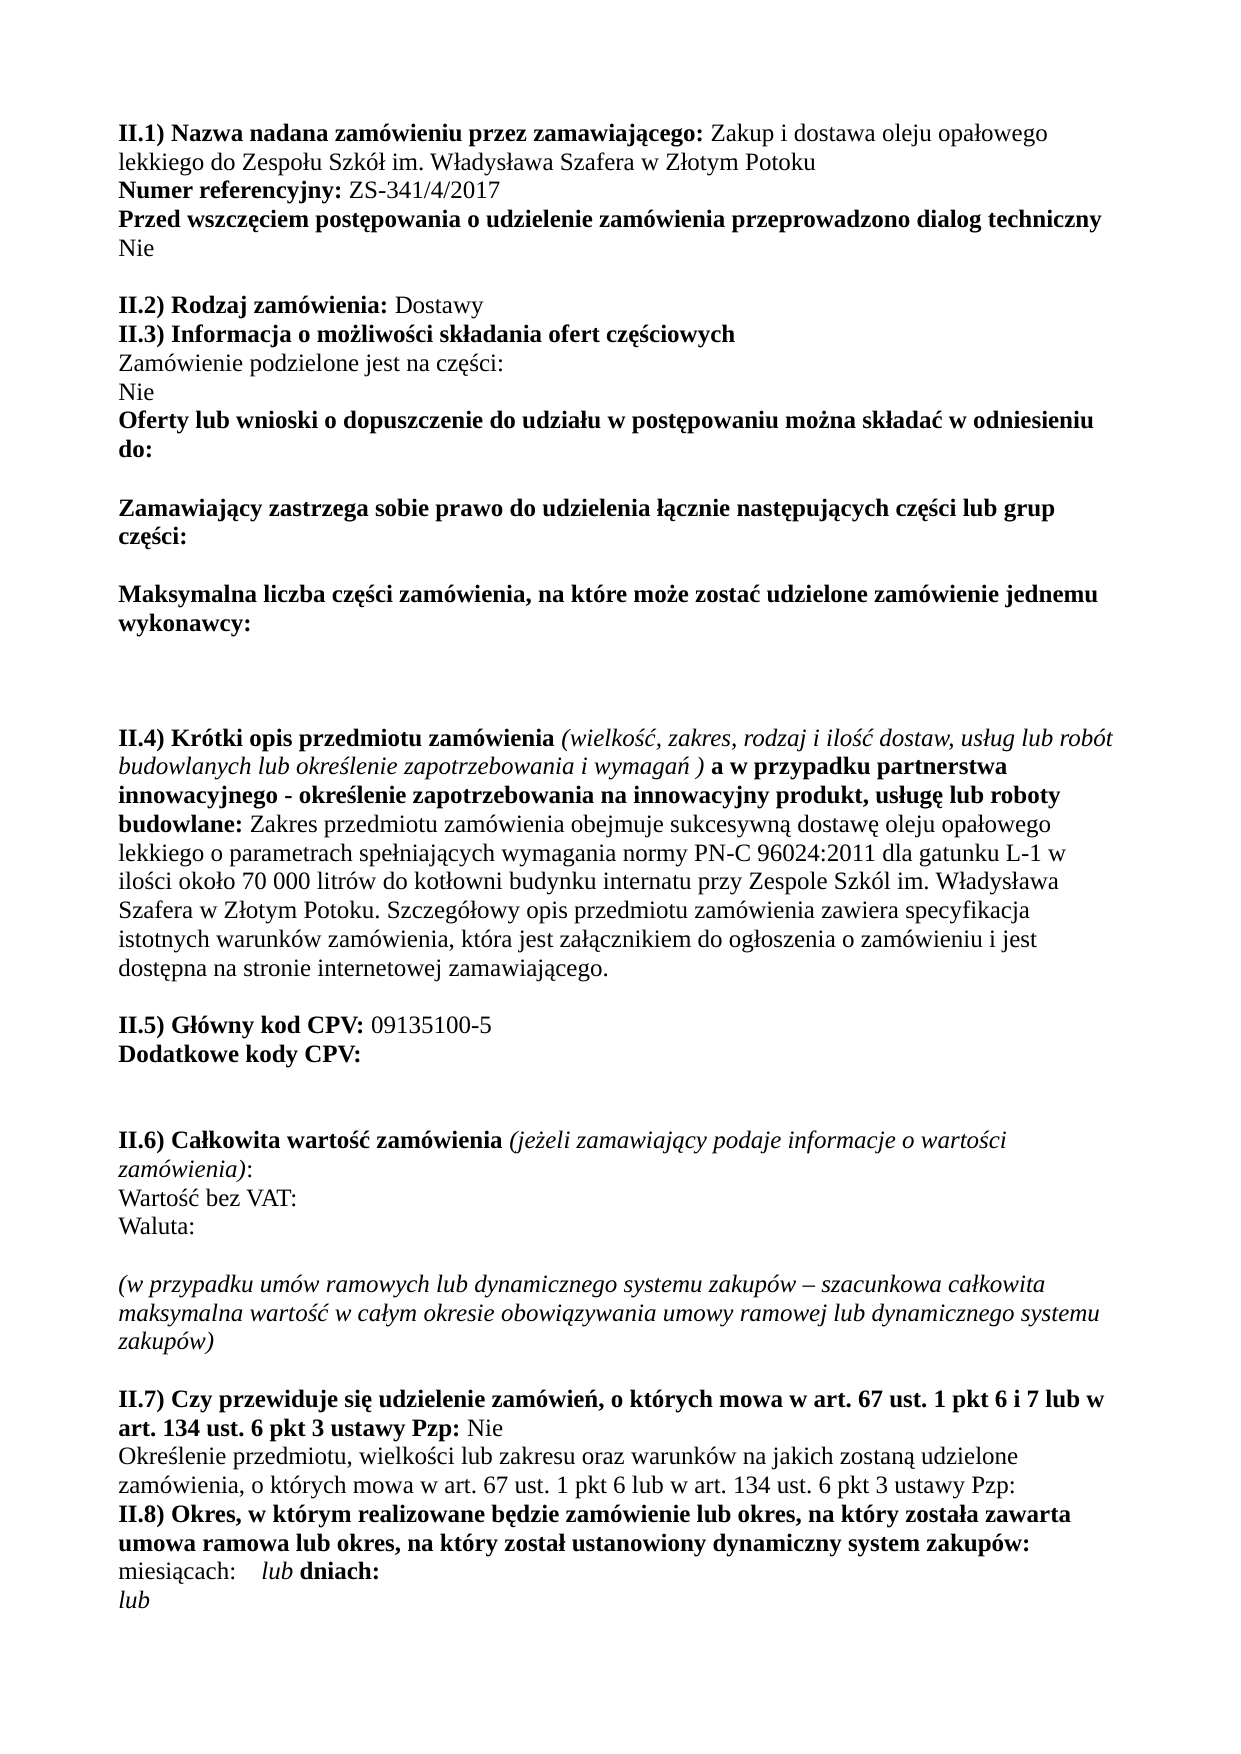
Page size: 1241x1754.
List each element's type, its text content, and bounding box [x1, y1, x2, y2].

text (w przypadku umów ramowych lub dynamicznego systemu zakupów – szacunkowa całkowita maksymalna wartość w całym okresie obowiązywania umowy ramowej lub dynamicznego systemu zakupów) [118, 1240, 1122, 1355]
text Nie [118, 233, 1122, 262]
text Nie Oferty lub wnioski o dopuszczenie do udziału w postępowaniu można składać w odniesieniu do: [118, 377, 1122, 463]
text II.2) Rodzaj zamówienia: Dostawy II.3) Informacja o możliwości składania ofert częściowych Zamówienie podzielone jest na części: [118, 262, 1122, 377]
text II.1) Nazwa nadana zamówieniu przez zamawiającego: Zakup i dostawa oleju opałowego lekkiego do Zespołu Szkół im. Władysława Szafera w Złotym Potoku Numer referencyjny: ZS-341/4/2017 Przed wszczęciem postępowania o udzielenie zamówienia przeprowadzono dialog techniczny [118, 118, 1122, 233]
text II.7) Czy przewiduje się udzielenie zamówień, o których mowa w art. 67 ust. 1 pkt 6 i 7 lub w art. 134 ust. 6 pkt 3 ustawy Pzp: Nie Określenie przedmiotu, wielkości lub zakresu oraz warunków na jakich zostaną udzielone zamówienia, o których mowa w art. 67 ust. 1 pkt 6 lub w art. 134 ust. 6 pkt 3 ustawy Pzp: II.8) Okres, w którym realizowane będzie zamówienie lub okres, na który została zawarta umowa ramowa lub okres, na który został ustanowiony dynamiczny system zakupów: miesiącach: lub dniach: lub [118, 1355, 1122, 1614]
text Zamawiający zastrzega sobie prawo do udzielenia łącznie następujących części lub grup części: Maksymalna liczba części zamówienia, na które może zostać udzielone zamówienie jednemu wykonawcy: II.4) Krótki opis przedmiotu zamówienia (wielkość, zakres, rodzaj i ilość dostaw, usług lub robót budowlanych lub określenie zapotrzebowania i wymagań ) a w przypadku partnerstwa innowacyjnego - określenie zapotrzebowania na innowacyjny produkt, usługę lub roboty budowlane: Zakres przedmiotu zamówienia obejmuje sukcesywną dostawę oleju opałowego lekkiego o parametrach spełniających wymagania normy PN-C 96024:2011 dla gatunku L-1 w ilości około 70 000 litrów do kotłowni budynku internatu przy Zespole Szkól im. Władysława Szafera w Złotym Potoku. Szczegółowy opis przedmiotu zamówienia zawiera specyfikacja istotnych warunków zamówienia, która jest załącznikiem do ogłoszenia o zamówieniu i jest dostępna na stronie internetowej zamawiającego. II.5) Główny kod CPV: 09135100-5 Dodatkowe kody CPV: II.6) Całkowita wartość zamówienia (jeżeli zamawiający podaje informacje o wartości zamówienia): Wartość bez VAT: Waluta: [118, 493, 1122, 1240]
